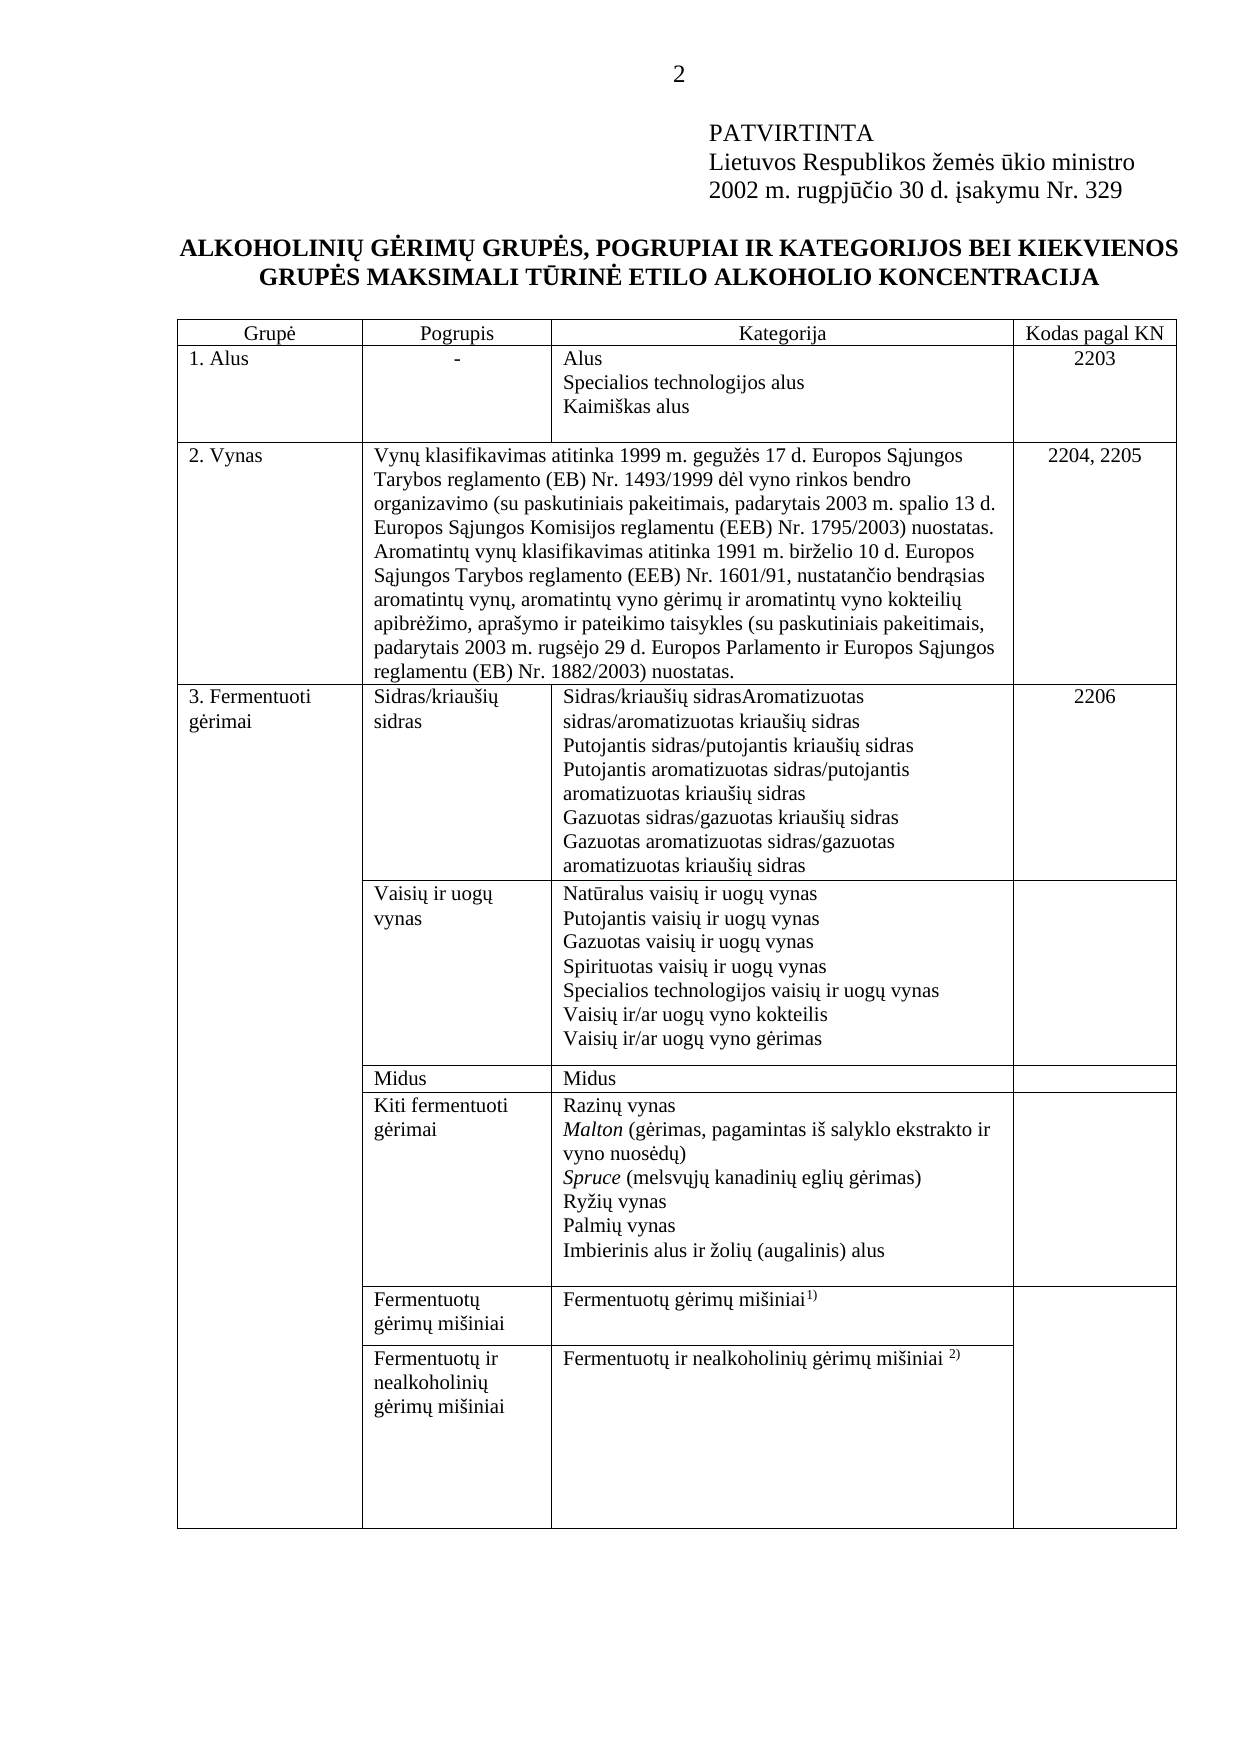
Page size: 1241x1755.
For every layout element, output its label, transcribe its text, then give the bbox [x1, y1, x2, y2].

table_cell Fermentuotų gėrimų mišiniai [363, 1287, 551, 1345]
table_cell 2206 [1014, 685, 1176, 880]
table_cell Fermentuotų ir nealkoholinių gėrimų mišiniai [363, 1346, 551, 1528]
table_header Grupė [178, 320, 362, 344]
table_header Kategorija [552, 320, 1013, 344]
table_cell Sidras/kriaušių sidrasAromatizuotas sidras/aromatizuotas kriaušių sidras Putojantis sidras/putojantis kriaušių sidras Putojantis aromatizuotas sidras/putojantis aromatizuotas kriaušių sidras Gazuotas sidras/gazuotas kriaušių sidras Gazuotas aromatizuotas sidras/gazuotas aromatizuotas kriaušių sidras [552, 685, 1013, 880]
table_cell 3. Fermentuoti gėrimai [178, 685, 362, 1528]
table_cell Midus [363, 1066, 551, 1092]
table_cell Kiti fermentuoti gėrimai [363, 1093, 551, 1286]
table_header Kodas pagal KN [1014, 320, 1176, 344]
table_cell - [363, 346, 551, 442]
table_cell Alus Specialios technologijos alus Kaimiškas alus [552, 346, 1013, 442]
table_cell 2203 [1014, 346, 1176, 442]
table_cell Razinų vynas Malton (gėrimas, pagamintas iš salyklo ekstrakto ir vyno nuosėdų) Spruce (melsvųjų kanadinių eglių gėrimas) Ryžių vynas Palmių vynas Imbierinis alus ir žolių (augalinis) alus [552, 1093, 1013, 1286]
text 2002 m. rugpjūčio 30 d. įsakymu Nr. 329 [177, 176, 1181, 204]
table_cell [1014, 1066, 1176, 1092]
table_cell Sidras/kriaušių sidras [363, 685, 551, 880]
table_cell Midus [552, 1066, 1013, 1092]
text Lietuvos Respublikos žemės ūkio ministro [177, 147, 1181, 176]
text Alkoholinių gėrimų grupės, pogrupiai ir kategorijos bei kiekvienos grupės maksimali tŪrinė etilo alkoholio koncentracija [177, 233, 1181, 291]
table_cell [1014, 881, 1176, 1065]
table_cell [1014, 1093, 1176, 1286]
table_cell [1014, 1287, 1176, 1528]
table_cell Fermentuotų gėrimų mišiniai1) [552, 1287, 1013, 1345]
table_cell Fermentuotų ir nealkoholinių gėrimų mišiniai 2) [552, 1346, 1013, 1528]
table_cell 2204, 2205 [1014, 443, 1176, 683]
table_header Pogrupis [363, 320, 551, 344]
table_cell Vynų klasifikavimas atitinka 1999 m. gegužės 17 d. Europos Sąjungos Tarybos reglamento (EB) Nr. 1493/1999 dėl vyno rinkos bendro organizavimo (su paskutiniais pakeitimais, padarytais 2003 m. spalio 13 d. Europos Sąjungos Komisijos reglamentu (EEB) Nr. 1795/2003) nuostatas. Aromatintų vynų klasifikavimas atitinka 1991 m. birželio 10 d. Europos Sąjungos Tarybos reglamento (EEB) Nr. 1601/91, nustatančio bendrąsias aromatintų vynų, aromatintų vyno gėrimų ir aromatintų vyno kokteilių apibrėžimo, aprašymo ir pateikimo taisykles (su paskutiniais pakeitimais, padarytais 2003 m. rugsėjo 29 d. Europos Parlamento ir Europos Sąjungos reglamentu (EB) Nr. 1882/2003) nuostatas. [363, 443, 1013, 683]
text PATVIRTINTA [177, 118, 1181, 147]
table_cell Vaisių ir uogų vynas [363, 881, 551, 1065]
table_cell Natūralus vaisių ir uogų vynas Putojantis vaisių ir uogų vynas Gazuotas vaisių ir uogų vynas Spirituotas vaisių ir uogų vynas Specialios technologijos vaisių ir uogų vynas Vaisių ir/ar uogų vyno kokteilis Vaisių ir/ar uogų vyno gėrimas [552, 881, 1013, 1065]
table_cell 1. Alus [178, 346, 362, 442]
table_cell 2. Vynas [178, 443, 362, 683]
